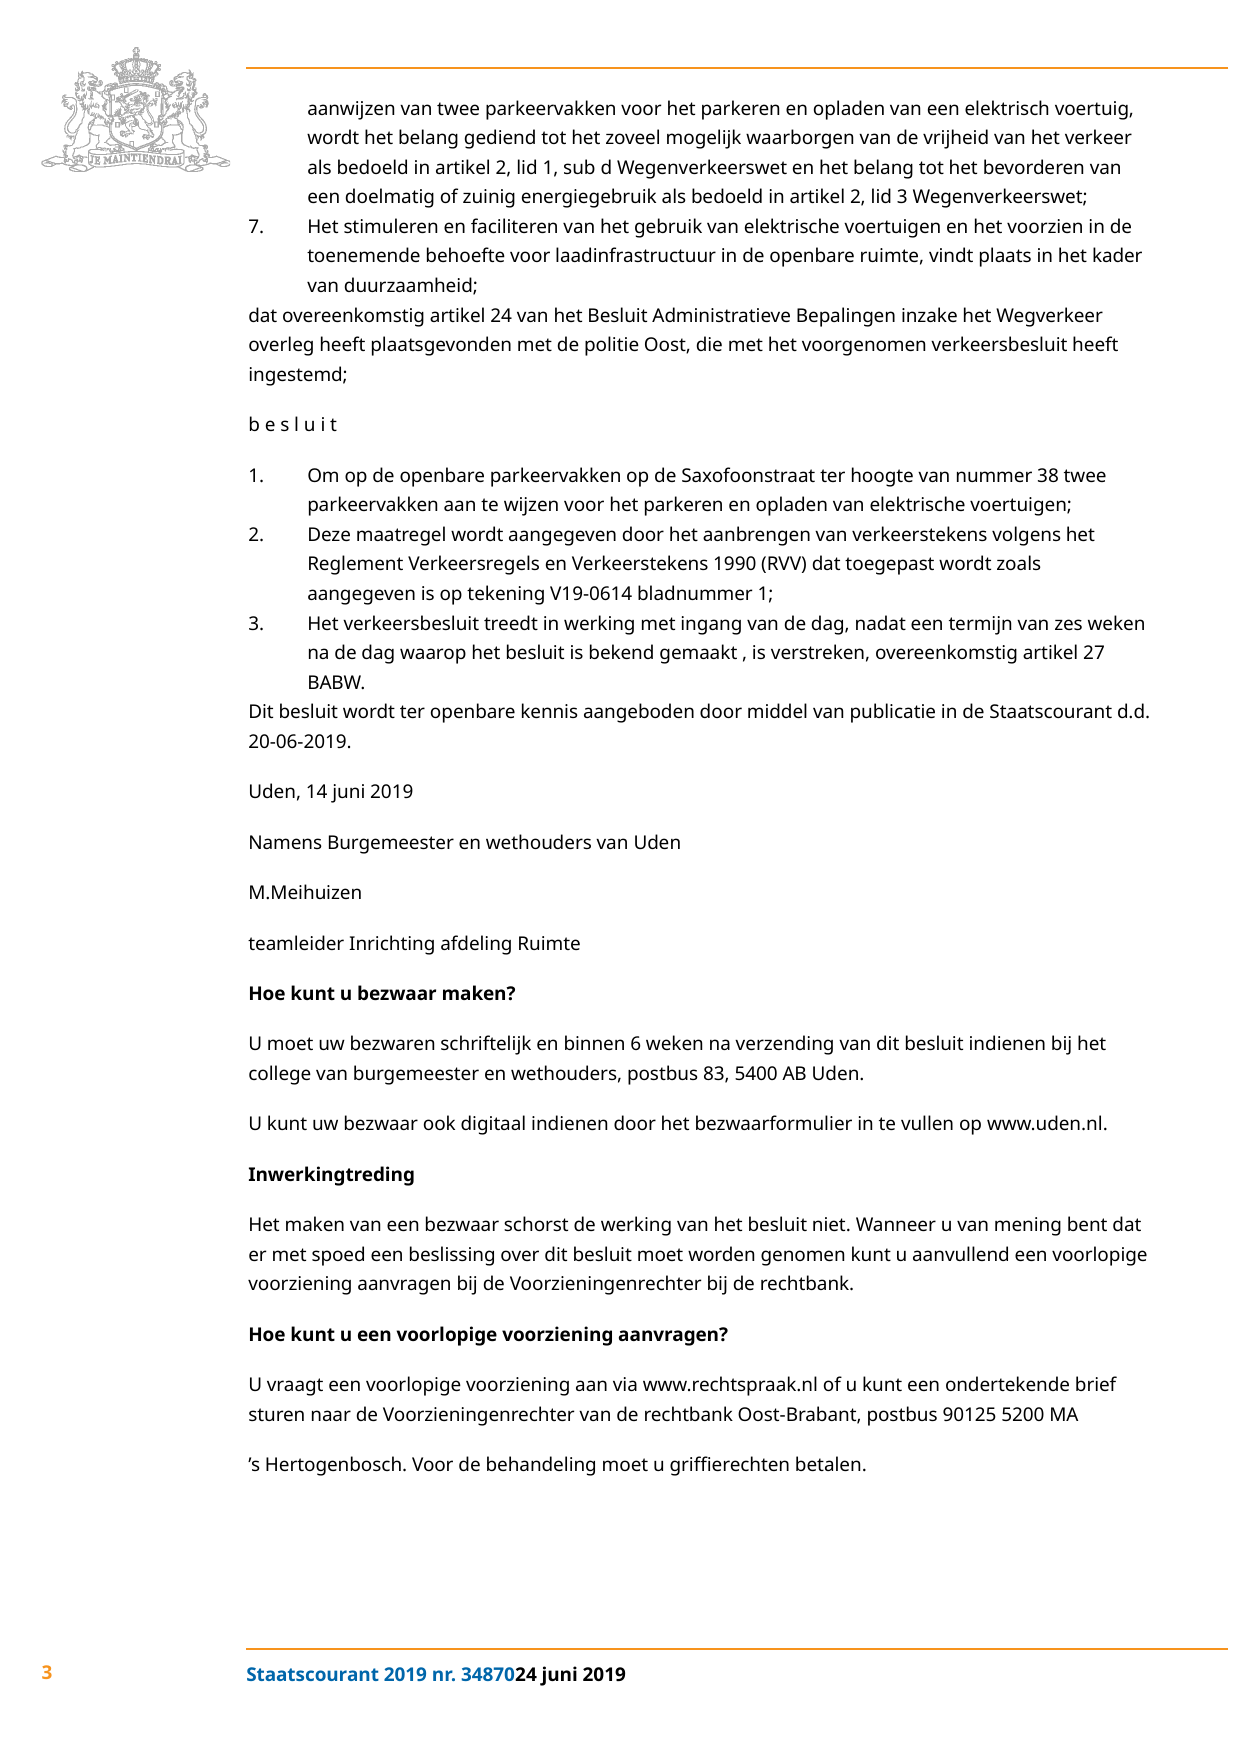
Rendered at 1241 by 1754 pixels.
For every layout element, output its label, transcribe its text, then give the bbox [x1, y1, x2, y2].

list Het stimuleren en faciliteren van het gebruik van elektrische voertuigen en het voorzien in de toenemende behoefte voor laadinfrastructuur in de openbare ruimte, vindt plaats in het kader van duurzaamheid; [248, 213, 1152, 298]
list Het verkeersbesluit treedt in werking met ingang van de dag, nadat een termijn van zes weken na de dag waarop het besluit is bekend gemaakt , is verstreken, overeenkomstig artikel 27 BABW. [248, 610, 1152, 695]
text teamleider Inrichting afdeling Ruimte [248, 930, 1152, 956]
text U vraagt een voorlopige voorziening aan via www.rechtspraak.nl of u kunt een ondertekende brief sturen naar de Voorzieningenrechter van de rechtbank Oost-Brabant, postbus 90125 5200 MA [248, 1371, 1152, 1427]
list Deze maatregel wordt aangegeven door het aanbrengen van verkeerstekens volgens het Reglement Verkeersregels en Verkeerstekens 1990 (RVV) dat toegepast wordt zoals aangegeven is op tekening V19-0614 bladnummer 1; [248, 521, 1152, 606]
text U moet uw bezwaren schriftelijk en binnen 6 weken na verzending van dit besluit indienen bij het college van burgemeester en wethouders, postbus 83, 5400 AB Uden. [248, 1031, 1152, 1086]
list Om op de openbare parkeervakken op de Saxofoonstraat ter hoogte van nummer 38 twee parkeervakken aan te wijzen voor het parkeren en opladen van elektrische voertuigen; [248, 462, 1152, 517]
text Hoe kunt u een voorlopige voorziening aanvragen? [248, 1321, 1152, 1347]
text Inwerkingtreding [248, 1161, 1152, 1187]
list aanwijzen van twee parkeervakken voor het parkeren en opladen van een elektrisch voertuig, wordt het belang gediend tot het zoveel mogelijk waarborgen van de vrijheid van het verkeer als bedoeld in artikel 2, lid 1, sub d Wegenverkeerswet en het belang tot het bevorderen van een doelmatig of zuinig energiegebruik als bedoeld in artikel 2, lid 3 Wegenverkeerswet; [248, 95, 1152, 209]
text ’s Hertogenbosch. Voor de behandeling moet u griffierechten betalen. [248, 1451, 1152, 1477]
picture [41, 47, 231, 172]
text Hoe kunt u bezwaar maken? [248, 980, 1152, 1006]
text Het maken van een bezwaar schorst de werking van het besluit niet. Wanneer u van mening bent dat er met spoed een beslissing over dit besluit moet worden genomen kunt u aanvullend een voorlopige voorziening aanvragen bij de Voorzieningenrechter bij de rechtbank. [248, 1211, 1152, 1296]
text Dit besluit wordt ter openbare kennis aangeboden door middel van publicatie in de Staatscourant d.d. 20-06-2019. [248, 698, 1152, 754]
text Namens Burgemeester en wethouders van Uden [248, 829, 1152, 855]
text Uden, 14 juni 2019 [248, 778, 1152, 804]
text M.Meihuizen [248, 879, 1152, 905]
text U kunt uw bezwaar ook digitaal indienen door het bezwaarformulier in te vullen op www.uden.nl. [248, 1111, 1152, 1136]
text dat overeenkomstig artikel 24 van het Besluit Administratieve Bepalingen inzake het Wegverkeer overleg heeft plaatsgevonden met de politie Oost, die met het voorgenomen verkeersbesluit heeft ingestemd; [248, 302, 1152, 387]
text b e s l u i t [248, 411, 1152, 437]
